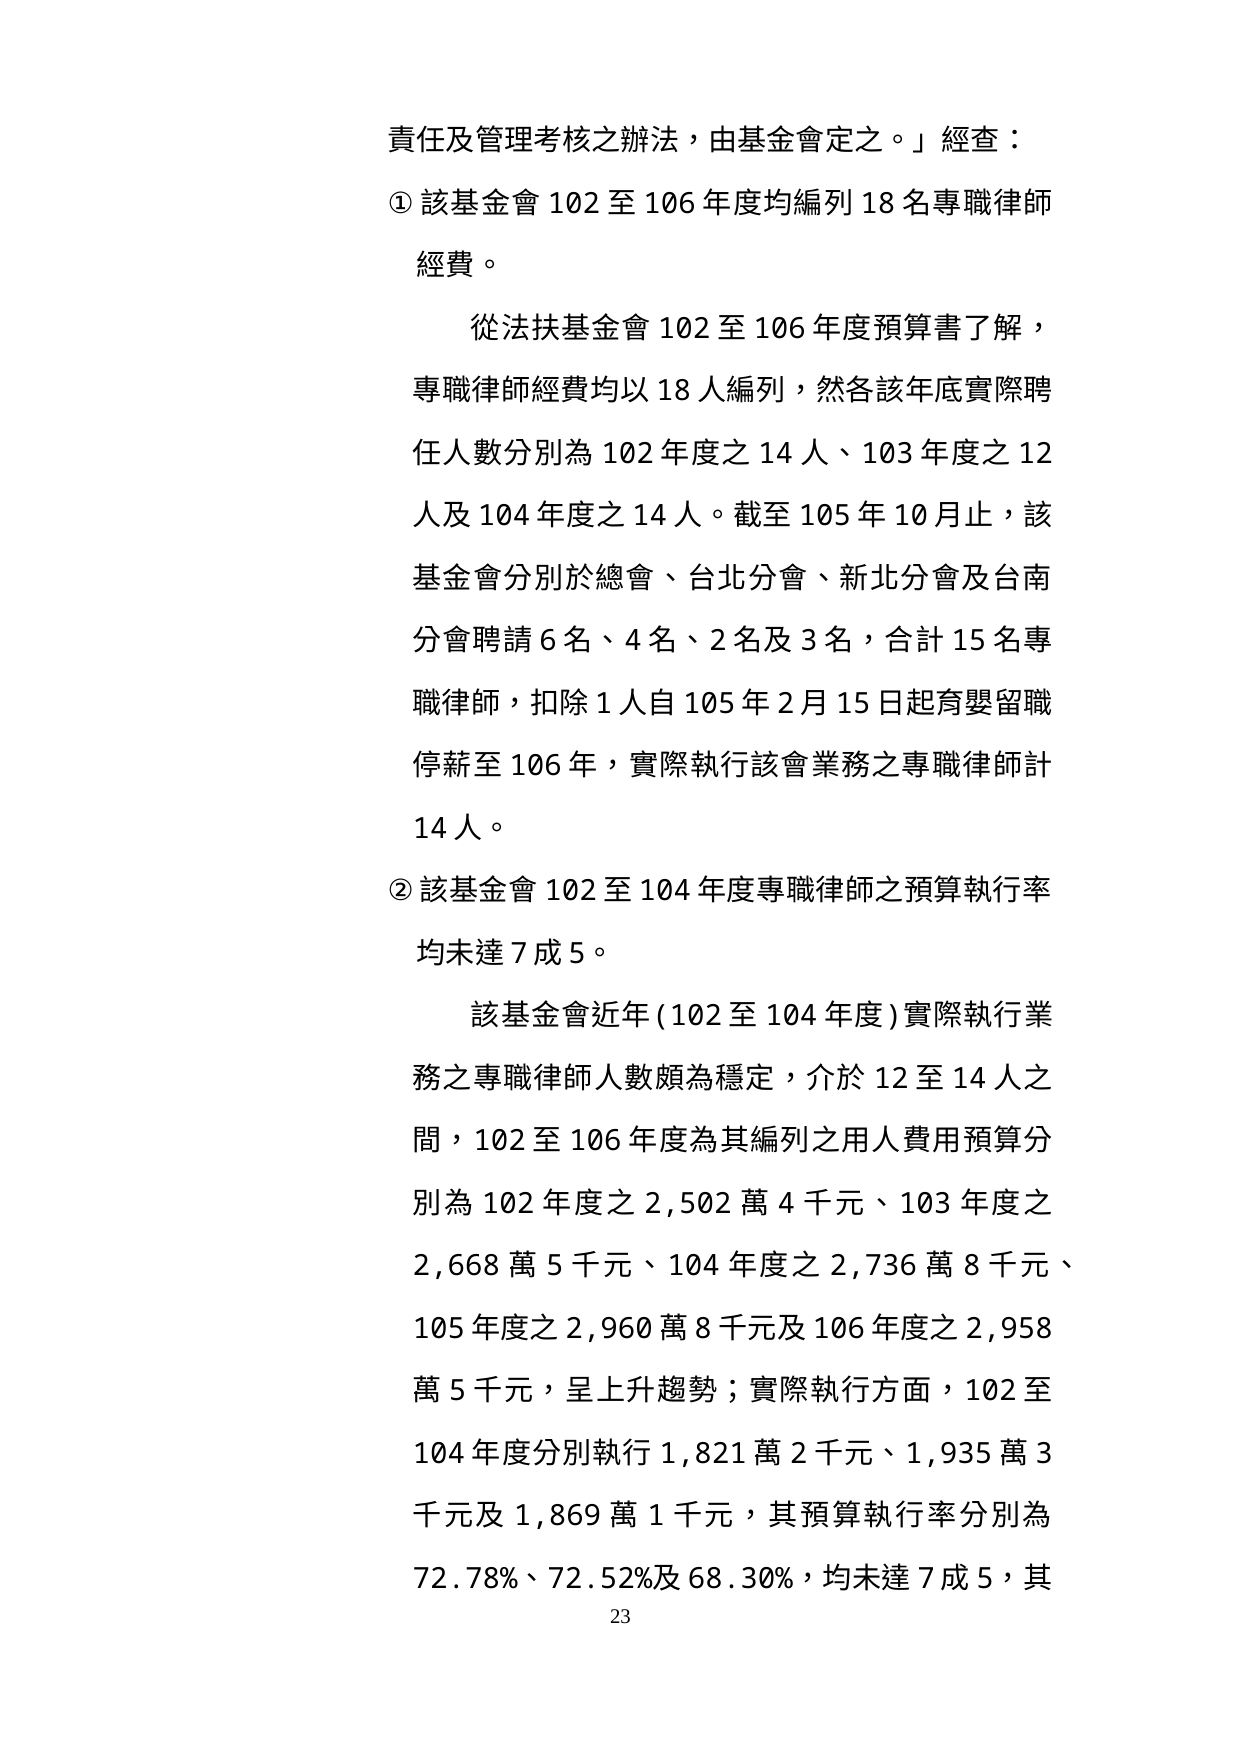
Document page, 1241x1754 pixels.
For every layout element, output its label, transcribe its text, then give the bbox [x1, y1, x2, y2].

text 責任及管理考核之辦法，由基金會定之。」經查： [387, 96, 1053, 159]
text 從法扶基金會102至106年度預算書了解，專職律師經費均以18人編列，然各該年底實際聘任人數分別為102年度之14人、103年度之12人及104年度之14人。截至105年10月止，該基金會分別於總會、台北分會、新北分會及台南分會聘請6名、4名、2名及3名，合計15名專職律師，扣除1人自105年2月15日起育嬰留職停薪至106年，實際執行該會業務之專職律師計14人。 [412, 284, 1053, 846]
text ①該基金會102至106年度均編列18名專職律師經費。 [387, 159, 1053, 284]
text 該基金會近年(102至104年度)實際執行業務之專職律師人數頗為穩定，介於12至14人之間，102至106年度為其編列之用人費用預算分別為102年度之2,502萬4千元、103年度之2,668萬5千元、104年度之2,736萬8千元、105年度之2,960萬8千元及106年度之2,958萬5千元，呈上升趨勢；實際執行方面，102至104年度分別執行1,821萬2千元、1,935萬3千元及1,869萬1千元，其預算執行率分別為72.78%、72.52%及68.30%，均未達7成5，其中104年度更未達7成。又105年1至10月合共支用1,310萬8千元，亦僅占年度預算數2,960萬8千元之44.27%。 [412, 971, 1053, 1596]
text ②該基金會102至104年度專職律師之預算執行率均未達7成5。 [387, 846, 1053, 971]
